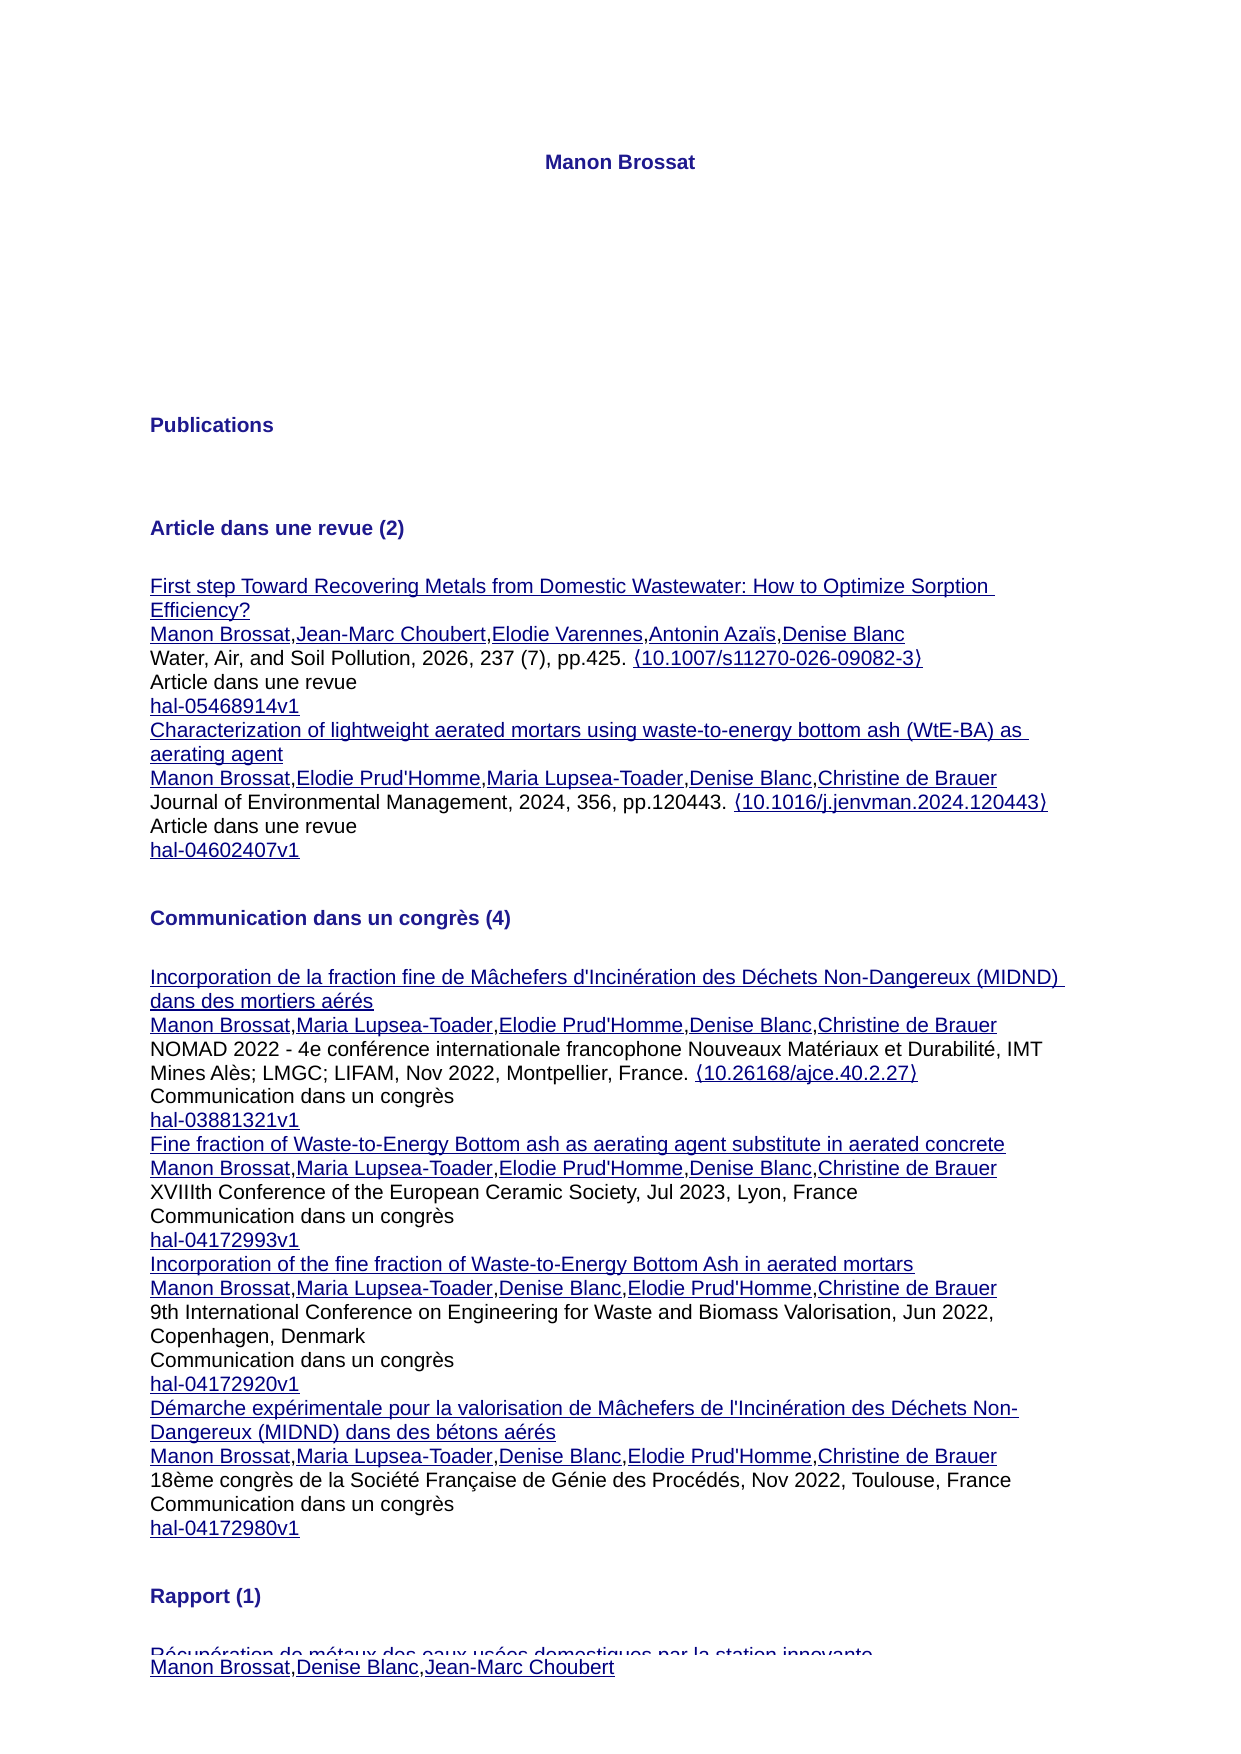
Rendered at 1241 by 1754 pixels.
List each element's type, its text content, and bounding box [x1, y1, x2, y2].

table_header Incorporation de la fraction fine de Mâchefers d'Incinération des Déchets Non-Dangereux (MIDND) dans des mortiers aérés Manon Brossat,Maria Lupsea-Toader,Elodie Prud'Homme,Denise Blanc,Christine de Brauer NOMAD 2022 - 4e conférence internationale francophone Nouveaux Matériaux et Durabilité, IMT Mines Alès; LMGC; LIFAM, Nov 2022, Montpellier, France. ⟨10.26168/ajce.40.2.27⟩ Communication dans un congrès hal-03881321v1 [150, 965, 1090, 1132]
subtitle Publications [150, 412, 1090, 436]
table_cell Fine fraction of Waste-to-Energy Bottom ash as aerating agent substitute in aerated concrete Manon Brossat,Maria Lupsea-Toader,Elodie Prud'Homme,Denise Blanc,Christine de Brauer XVIIIth Conference of the European Ceramic Society, Jul 2023, Lyon, France Communication dans un congrès hal-04172993v1 [150, 1132, 1090, 1252]
table_cell Démarche expérimentale pour la valorisation de Mâchefers de l'Incinération des Déchets Non-Dangereux (MIDND) dans des bétons aérés Manon Brossat,Maria Lupsea-Toader,Denise Blanc,Elodie Prud'Homme,Christine de Brauer 18ème congrès de la Société Française de Génie des Procédés, Nov 2022, Toulouse, France Communication dans un congrès hal-04172980v1 [150, 1396, 1090, 1539]
subtitle Article dans une revue (2) [150, 516, 1090, 539]
subtitle Rapport (1) [150, 1584, 1090, 1608]
table_cell Incorporation of the fine fraction of Waste-to-Energy Bottom Ash in aerated mortars Manon Brossat,Maria Lupsea-Toader,Denise Blanc,Elodie Prud'Homme,Christine de Brauer 9th International Conference on Engineering for Waste and Biomass Valorisation, Jun 2022, Copenhagen, Denmark Communication dans un congrès hal-04172920v1 [150, 1252, 1090, 1396]
table_header Récupération de métaux des eaux usées domestiques par la station innovante Manon Brossat,Denise Blanc,Jean-Marc Choubert [150, 1643, 1090, 1679]
subtitle Communication dans un congrès (4) [150, 906, 1090, 930]
table_header First step Toward Recovering Metals from Domestic Wastewater: How to Optimize Sorption Efficiency? Manon Brossat,Jean-Marc Choubert,Elodie Varennes,Antonin Azaïs,Denise Blanc Water, Air, and Soil Pollution, 2026, 237 (7), pp.425. ⟨10.1007/s11270-026-09082-3⟩ Article dans une revue hal-05468914v1 [150, 574, 1090, 718]
table_cell Characterization of lightweight aerated mortars using waste-to-energy bottom ash (WtE-BA) as aerating agent Manon Brossat,Elodie Prud'Homme,Maria Lupsea-Toader,Denise Blanc,Christine de Brauer Journal of Environmental Management, 2024, 356, pp.120443. ⟨10.1016/j.jenvman.2024.120443⟩ Article dans une revue hal-04602407v1 [150, 718, 1090, 861]
subtitle Manon Brossat [150, 150, 1090, 174]
